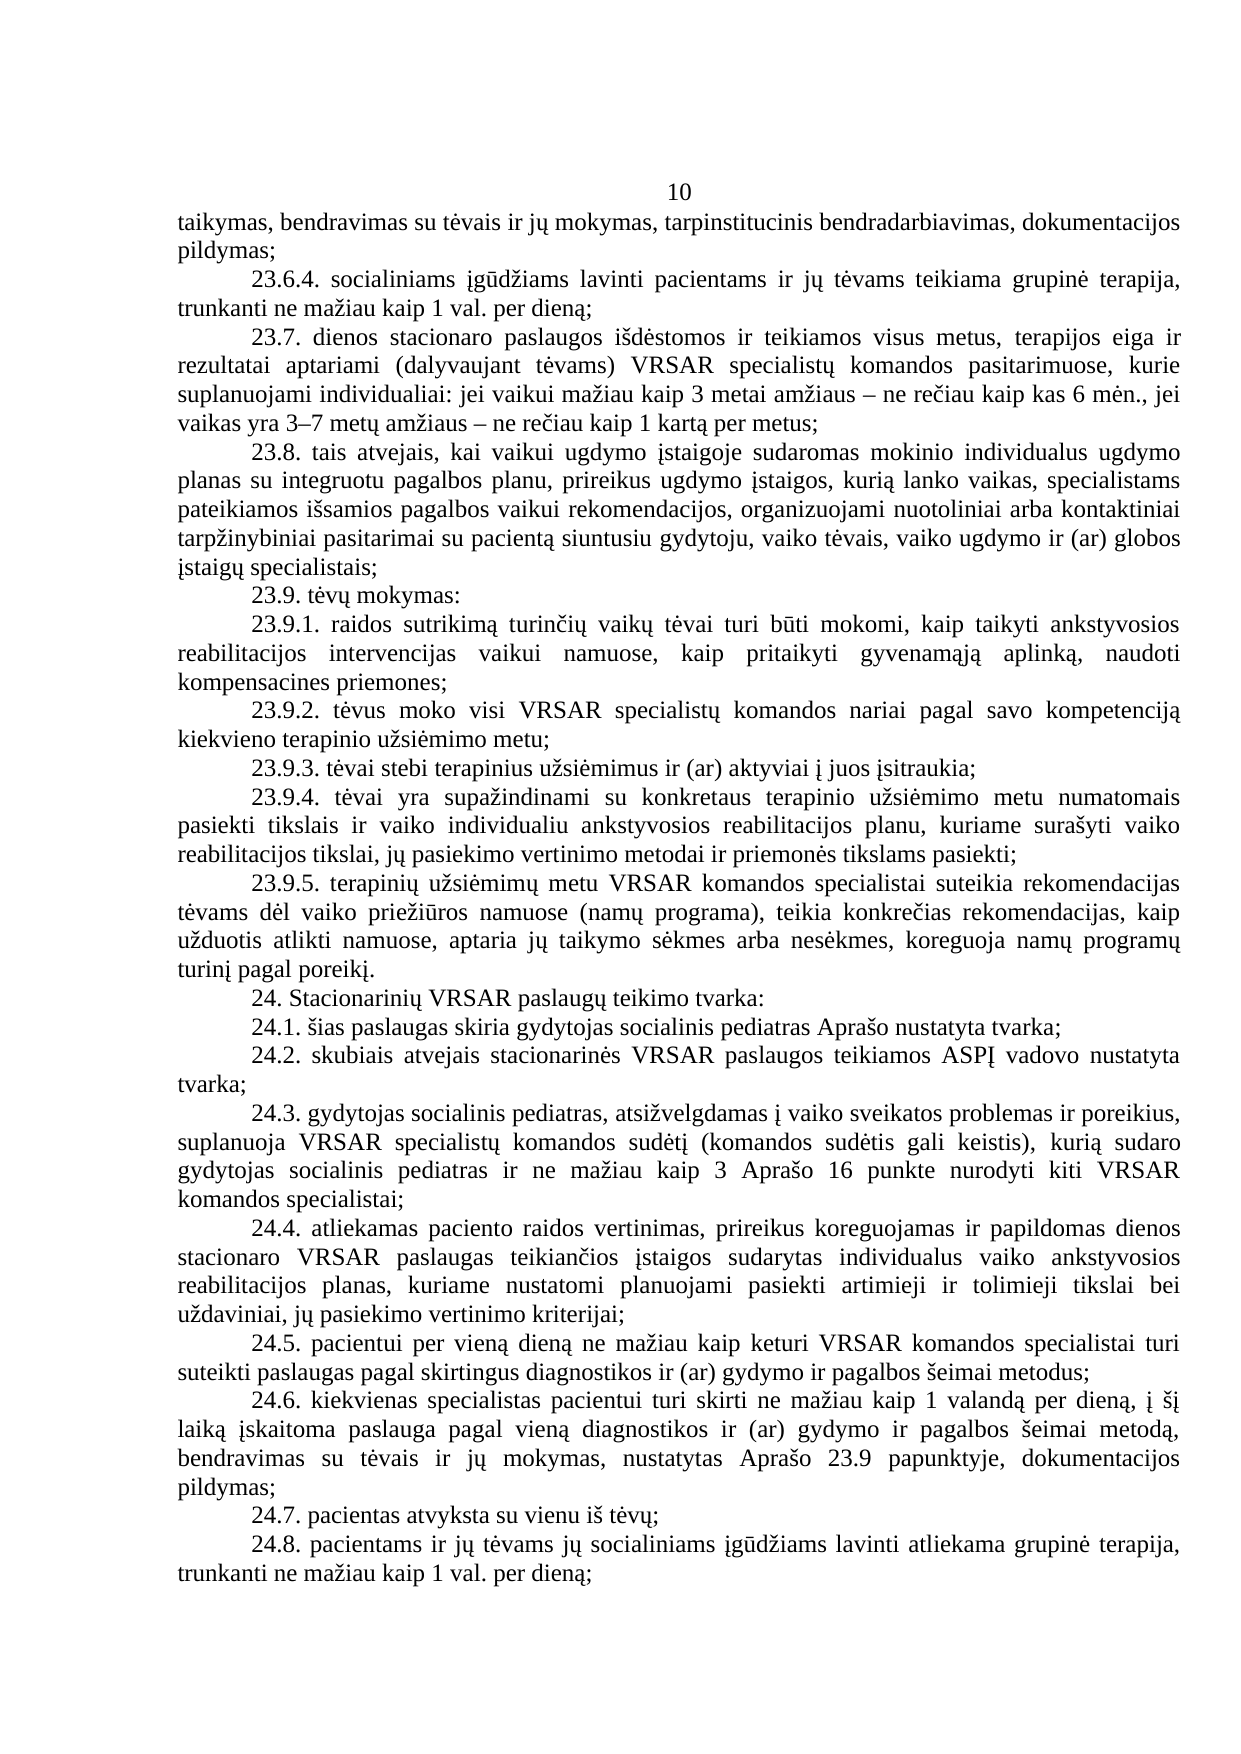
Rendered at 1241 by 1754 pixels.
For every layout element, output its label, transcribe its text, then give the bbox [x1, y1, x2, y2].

text 23.9. tėvų mokymas: [177, 580, 1181, 609]
text 24.8. pacientams ir jų tėvams jų socialiniams įgūdžiams lavinti atliekama grupinė terapija, trunkanti ne mažiau kaip 1 val. per dieną; [177, 1529, 1181, 1587]
text 24.4. atliekamas paciento raidos vertinimas, prireikus koreguojamas ir papildomas dienos stacionaro VRSAR paslaugas teikiančios įstaigos sudarytas individualus vaiko ankstyvosios reabilitacijos planas, kuriame nustatomi planuojami pasiekti artimieji ir tolimieji tikslai bei uždaviniai, jų pasiekimo vertinimo kriterijai; [177, 1213, 1181, 1328]
text 24.7. pacientas atvyksta su vienu iš tėvų; [177, 1500, 1181, 1529]
text 23.9.2. tėvus moko visi VRSAR specialistų komandos nariai pagal savo kompetenciją kiekvieno terapinio užsiėmimo metu; [177, 695, 1181, 753]
text 23.8. tais atvejais, kai vaikui ugdymo įstaigoje sudaromas mokinio individualus ugdymo planas su integruotu pagalbos planu, prireikus ugdymo įstaigos, kurią lanko vaikas, specialistams pateikiamos išsamios pagalbos vaikui rekomendacijos, organizuojami nuotoliniai arba kontaktiniai tarpžinybiniai pasitarimai su pacientą siuntusiu gydytoju, vaiko tėvais, vaiko ugdymo ir (ar) globos įstaigų specialistais; [177, 437, 1181, 580]
text 23.9.5. terapinių užsiėmimų metu VRSAR komandos specialistai suteikia rekomendacijas tėvams dėl vaiko priežiūros namuose (namų programa), teikia konkrečias rekomendacijas, kaip užduotis atlikti namuose, aptaria jų taikymo sėkmes arba nesėkmes, koreguoja namų programų turinį pagal poreikį. [177, 868, 1181, 983]
text 24. Stacionarinių VRSAR paslaugų teikimo tvarka: [177, 983, 1181, 1012]
text 23.9.4. tėvai yra supažindinami su konkretaus terapinio užsiėmimo metu numatomais pasiekti tikslais ir vaiko individualiu ankstyvosios reabilitacijos planu, kuriame surašyti vaiko reabilitacijos tikslai, jų pasiekimo vertinimo metodai ir priemonės tikslams pasiekti; [177, 782, 1181, 868]
text taikymas, bendravimas su tėvais ir jų mokymas, tarpinstitucinis bendradarbiavimas, dokumentacijos pildymas; [177, 207, 1181, 264]
text 23.9.1. raidos sutrikimą turinčių vaikų tėvai turi būti mokomi, kaip taikyti ankstyvosios reabilitacijos intervencijas vaikui namuose, kaip pritaikyti gyvenamąją aplinką, naudoti kompensacines priemones; [177, 609, 1181, 695]
text 23.9.3. tėvai stebi terapinius užsiėmimus ir (ar) aktyviai į juos įsitraukia; [177, 753, 1181, 782]
text 24.1. šias paslaugas skiria gydytojas socialinis pediatras Aprašo nustatyta tvarka; [177, 1012, 1181, 1040]
text 24.3. gydytojas socialinis pediatras, atsižvelgdamas į vaiko sveikatos problemas ir poreikius, suplanuoja VRSAR specialistų komandos sudėtį (komandos sudėtis gali keistis), kurią sudaro gydytojas socialinis pediatras ir ne mažiau kaip 3 Aprašo 16 punkte nurodyti kiti VRSAR komandos specialistai; [177, 1098, 1181, 1213]
text 24.2. skubiais atvejais stacionarinės VRSAR paslaugos teikiamos ASPĮ vadovo nustatyta tvarka; [177, 1040, 1181, 1098]
text 24.5. pacientui per vieną dieną ne mažiau kaip keturi VRSAR komandos specialistai turi suteikti paslaugas pagal skirtingus diagnostikos ir (ar) gydymo ir pagalbos šeimai metodus; [177, 1328, 1181, 1385]
text 23.6.4. socialiniams įgūdžiams lavinti pacientams ir jų tėvams teikiama grupinė terapija, trunkanti ne mažiau kaip 1 val. per dieną; [177, 264, 1181, 322]
text 23.7. dienos stacionaro paslaugos išdėstomos ir teikiamos visus metus, terapijos eiga ir rezultatai aptariami (dalyvaujant tėvams) VRSAR specialistų komandos pasitarimuose, kurie suplanuojami individualiai: jei vaikui mažiau kaip 3 metai amžiaus – ne rečiau kaip kas 6 mėn., jei vaikas yra 3–7 metų amžiaus – ne rečiau kaip 1 kartą per metus; [177, 322, 1181, 437]
text 24.6. kiekvienas specialistas pacientui turi skirti ne mažiau kaip 1 valandą per dieną, į šį laiką įskaitoma paslauga pagal vieną diagnostikos ir (ar) gydymo ir pagalbos šeimai metodą, bendravimas su tėvais ir jų mokymas, nustatytas Aprašo 23.9 papunktyje, dokumentacijos pildymas; [177, 1385, 1181, 1500]
